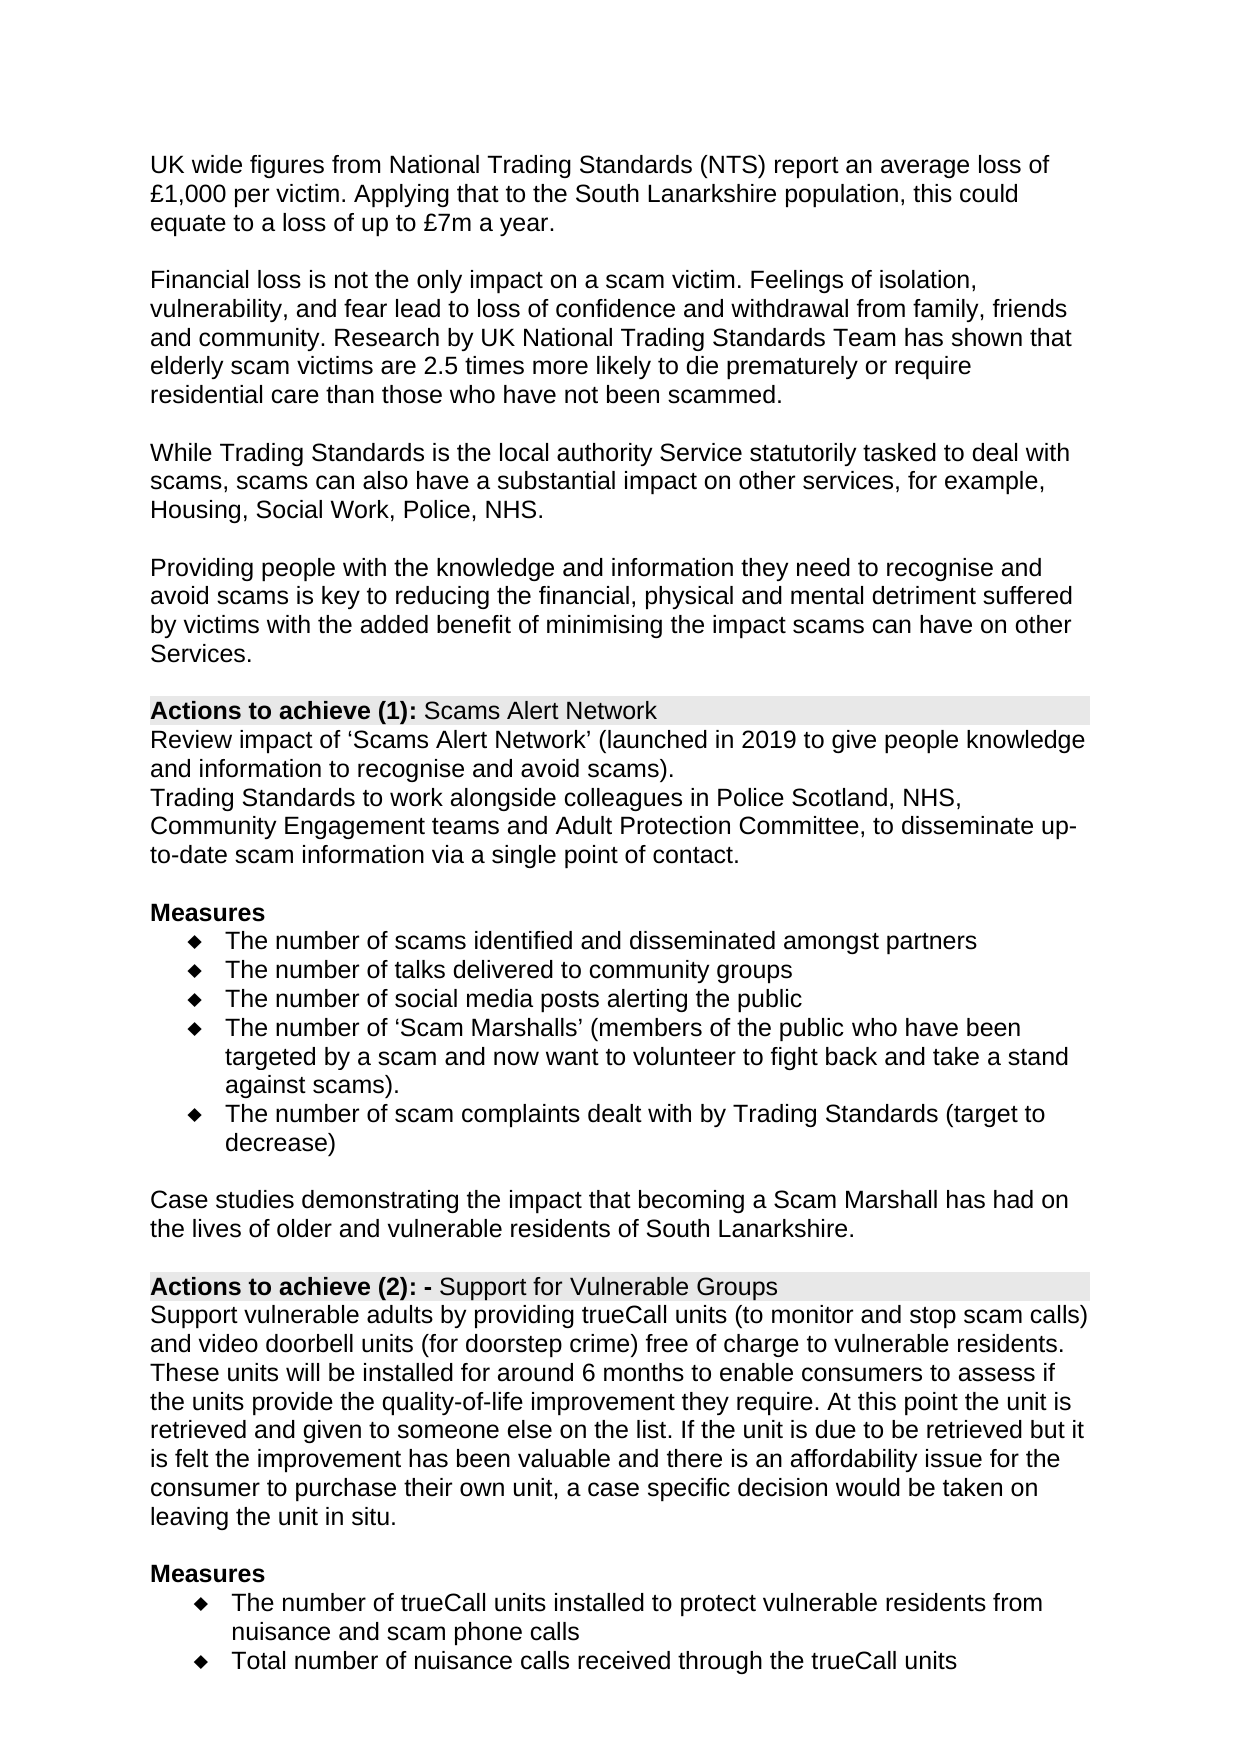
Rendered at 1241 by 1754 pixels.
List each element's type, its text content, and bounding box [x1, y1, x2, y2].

list The number of scams identified and disseminated amongst partners [187, 926, 1090, 955]
text Financial loss is not the only impact on a scam victim. Feelings of isolation, vulnerability, and fear lead to loss of confidence and withdrawal from family, friends and community. Research by UK National Trading Standards Team has shown that elderly scam victims are 2.5 times more likely to die prematurely or require residential care than those who have not been scammed. [150, 265, 1090, 409]
text Actions to achieve (2): - Support for Vulnerable Groups [150, 1272, 1090, 1301]
list The number of social media posts alerting the public [187, 984, 1090, 1013]
text Trading Standards to work alongside colleagues in Police Scotland, NHS, Community Engagement teams and Adult Protection Committee, to disseminate up-to-date scam information via a single point of contact. [150, 782, 1090, 869]
list The number of ‘Scam Marshalls’ (members of the public who have been targeted by a scam and now want to volunteer to fight back and take a stand against scams). [187, 1013, 1090, 1099]
text Measures [150, 897, 1090, 926]
text Review impact of ‘Scams Alert Network’ (launched in 2019 to give people knowledge and information to recognise and avoid scams). [150, 725, 1090, 782]
text UK wide figures from National Trading Standards (NTS) report an average loss of £1,000 per victim. Applying that to the South Lanarkshire population, this could equate to a loss of up to £7m a year. [150, 150, 1090, 236]
list The number of scam complaints dealt with by Trading Standards (target to decrease) [187, 1099, 1090, 1157]
text Support vulnerable adults by providing trueCall units (to monitor and stop scam calls) and video doorbell units (for doorstep crime) free of charge to vulnerable residents. [150, 1301, 1090, 1358]
list Total number of nuisance calls received through the trueCall units [194, 1646, 1090, 1674]
text Providing people with the knowledge and information they need to recognise and avoid scams is key to reducing the financial, physical and mental detriment suffered by victims with the added benefit of minimising the impact scams can have on other Services. [150, 552, 1090, 667]
list The number of trueCall units installed to protect vulnerable residents from nuisance and scam phone calls [194, 1588, 1090, 1646]
text Measures [150, 1559, 1090, 1588]
text Case studies demonstrating the impact that becoming a Scam Marshall has had on the lives of older and vulnerable residents of South Lanarkshire. [150, 1186, 1090, 1243]
text Actions to achieve (1): Scams Alert Network [150, 696, 1090, 725]
text While Trading Standards is the local authority Service statutorily tasked to deal with scams, scams can also have a substantial impact on other services, for example, Housing, Social Work, Police, NHS. [150, 437, 1090, 524]
list The number of talks delivered to community groups [187, 955, 1090, 984]
text These units will be installed for around 6 months to enable consumers to assess if the units provide the quality-of-life improvement they require. At this point the unit is retrieved and given to someone else on the list. If the unit is due to be retrieved but it is felt the improvement has been valuable and there is an affordability issue for the consumer to purchase their own unit, a case specific decision would be taken on leaving the unit in situ. [150, 1358, 1090, 1531]
